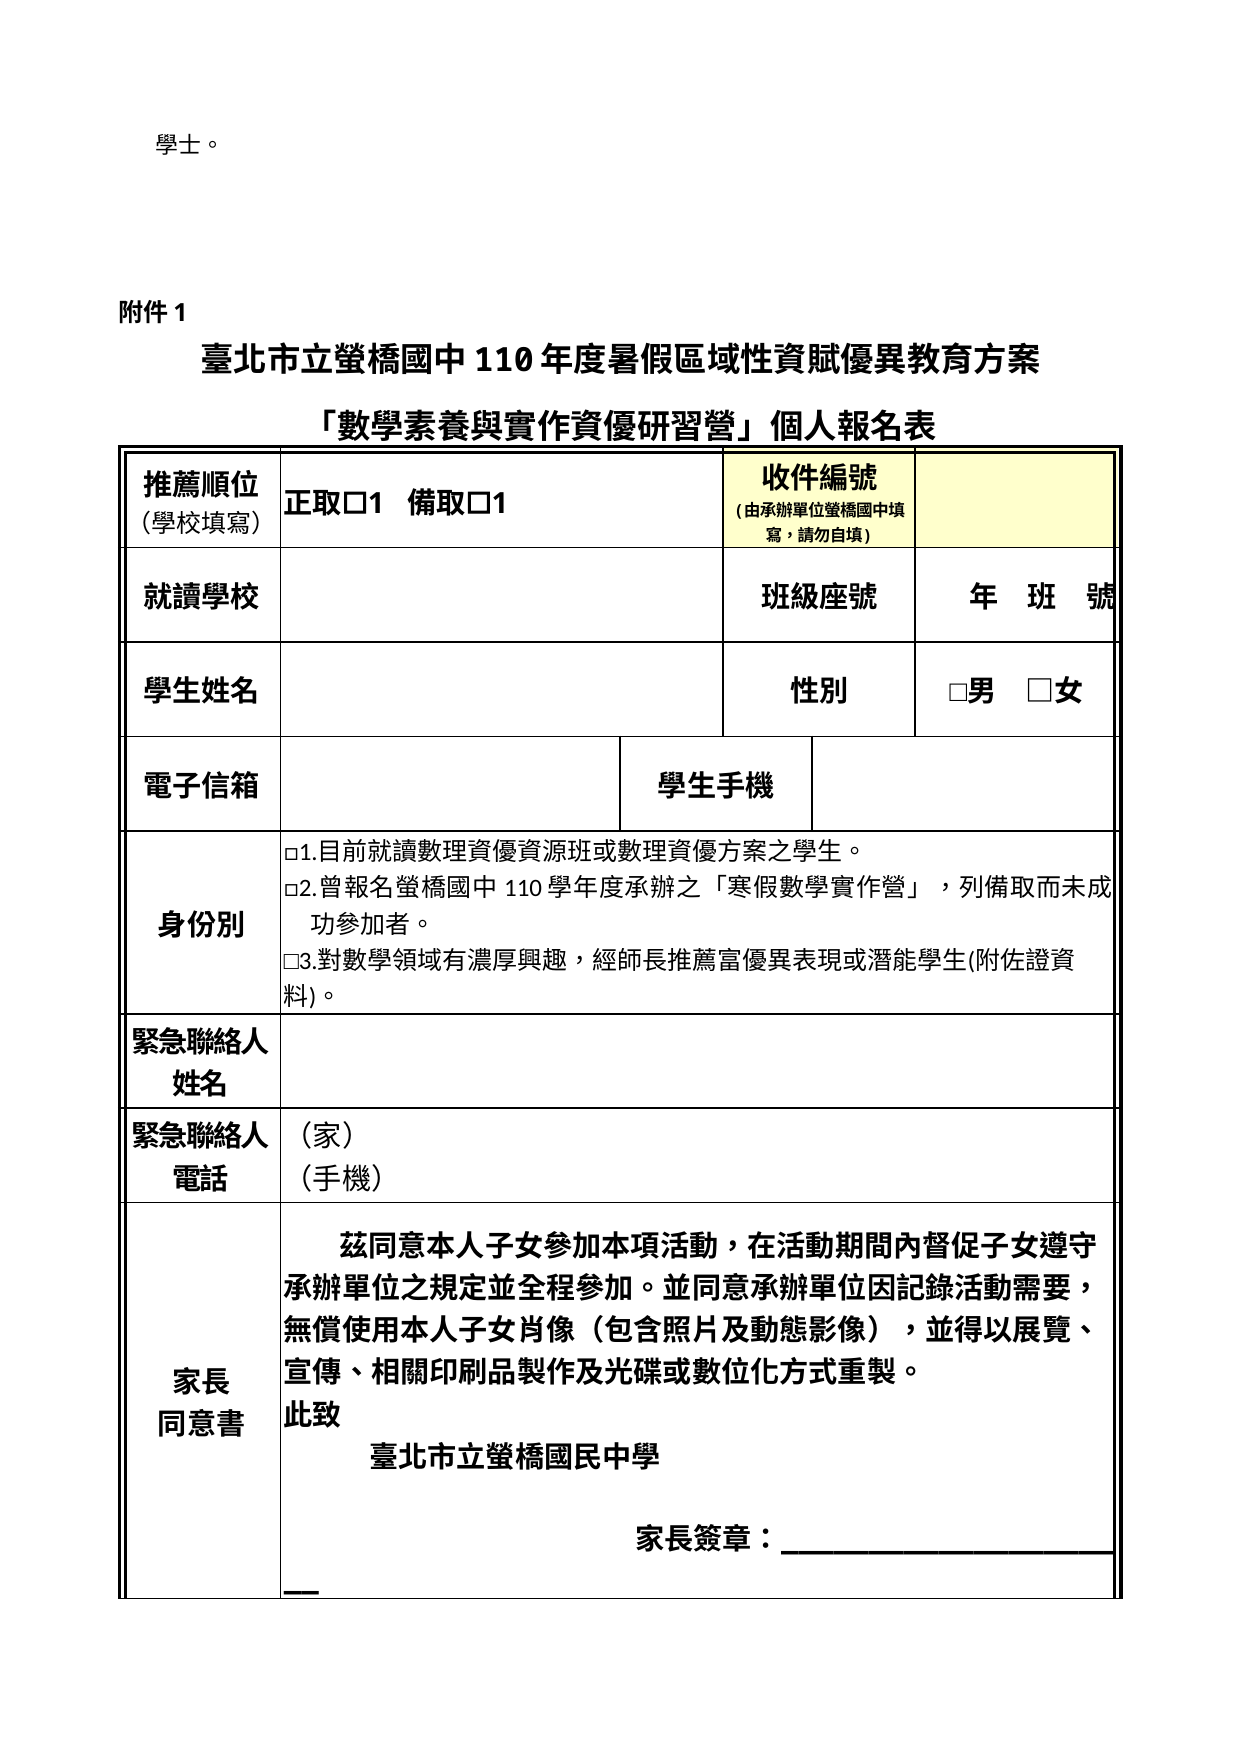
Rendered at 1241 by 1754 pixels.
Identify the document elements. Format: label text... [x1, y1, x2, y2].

table_cell 緊急聯絡人 電話 [127, 1109, 280, 1202]
table_cell 年 班 號 [916, 548, 1113, 641]
table_cell □1.目前就讀數理資優資源班或數理資優方案之學生。 □2.曾報名螢橋國中110學年度承辦之「寒假數學實作營」，列備取而未成功參加者。 □3.對數學領域有濃厚興趣，經師長推薦富優異表現或潛能學生(附佐證資料)。 [281, 832, 1113, 1013]
table_header [916, 454, 1113, 547]
table_header 正取1 備取1 [281, 454, 722, 547]
table_cell [281, 737, 619, 830]
table_header 推薦順位 （學校填寫） [123, 448, 280, 547]
table_header 收件編號 (由承辦單位螢橋國中填寫，請勿自填) [724, 454, 914, 547]
table_cell [281, 1015, 1113, 1107]
table_cell 緊急聯絡人 姓名 [127, 1015, 280, 1107]
table_cell [813, 737, 1113, 830]
table_cell 茲同意本人子女參加本項活動，在活動期間內督促子女遵守承辦單位之規定並全程參加。並同意承辦單位因記錄活動需要，無償使用本人子女肖像（包含照片及動態影像），並得以展覽、宣傳、相關印刷品製作及光碟或數位化方式重製。 此致 臺北市立螢橋國民中學 家長簽章：_____________________ [281, 1203, 1113, 1598]
table_cell （家） （手機） [281, 1109, 1113, 1202]
table_cell 性別 [724, 643, 914, 736]
text 「數學素養與實作資優研習營」個人報名表 [118, 382, 1122, 445]
table_cell 電子信箱 [127, 737, 280, 830]
table_cell 學生姓名 [127, 643, 280, 736]
table_cell 家長 同意書 [127, 1203, 280, 1598]
table_cell 身份別 [127, 832, 280, 1013]
table_cell [281, 548, 722, 641]
text 附件1 [118, 292, 1122, 328]
table_cell 班級座號 [724, 548, 914, 641]
list 楊清源老師：國立臺灣師範大學數學系碩士班學生，從事數學史研究。國立臺灣師範大學數學系學士。 [118, 127, 1122, 160]
table_cell 學生手機 [621, 737, 811, 830]
table_cell [281, 643, 722, 736]
table_header [916, 448, 1118, 547]
text 臺北市立螢橋國中110年度暑假區域性資賦優異教育方案 [118, 328, 1122, 382]
table_cell □男 □女 [916, 643, 1113, 736]
table_cell 就讀學校 [127, 548, 280, 641]
